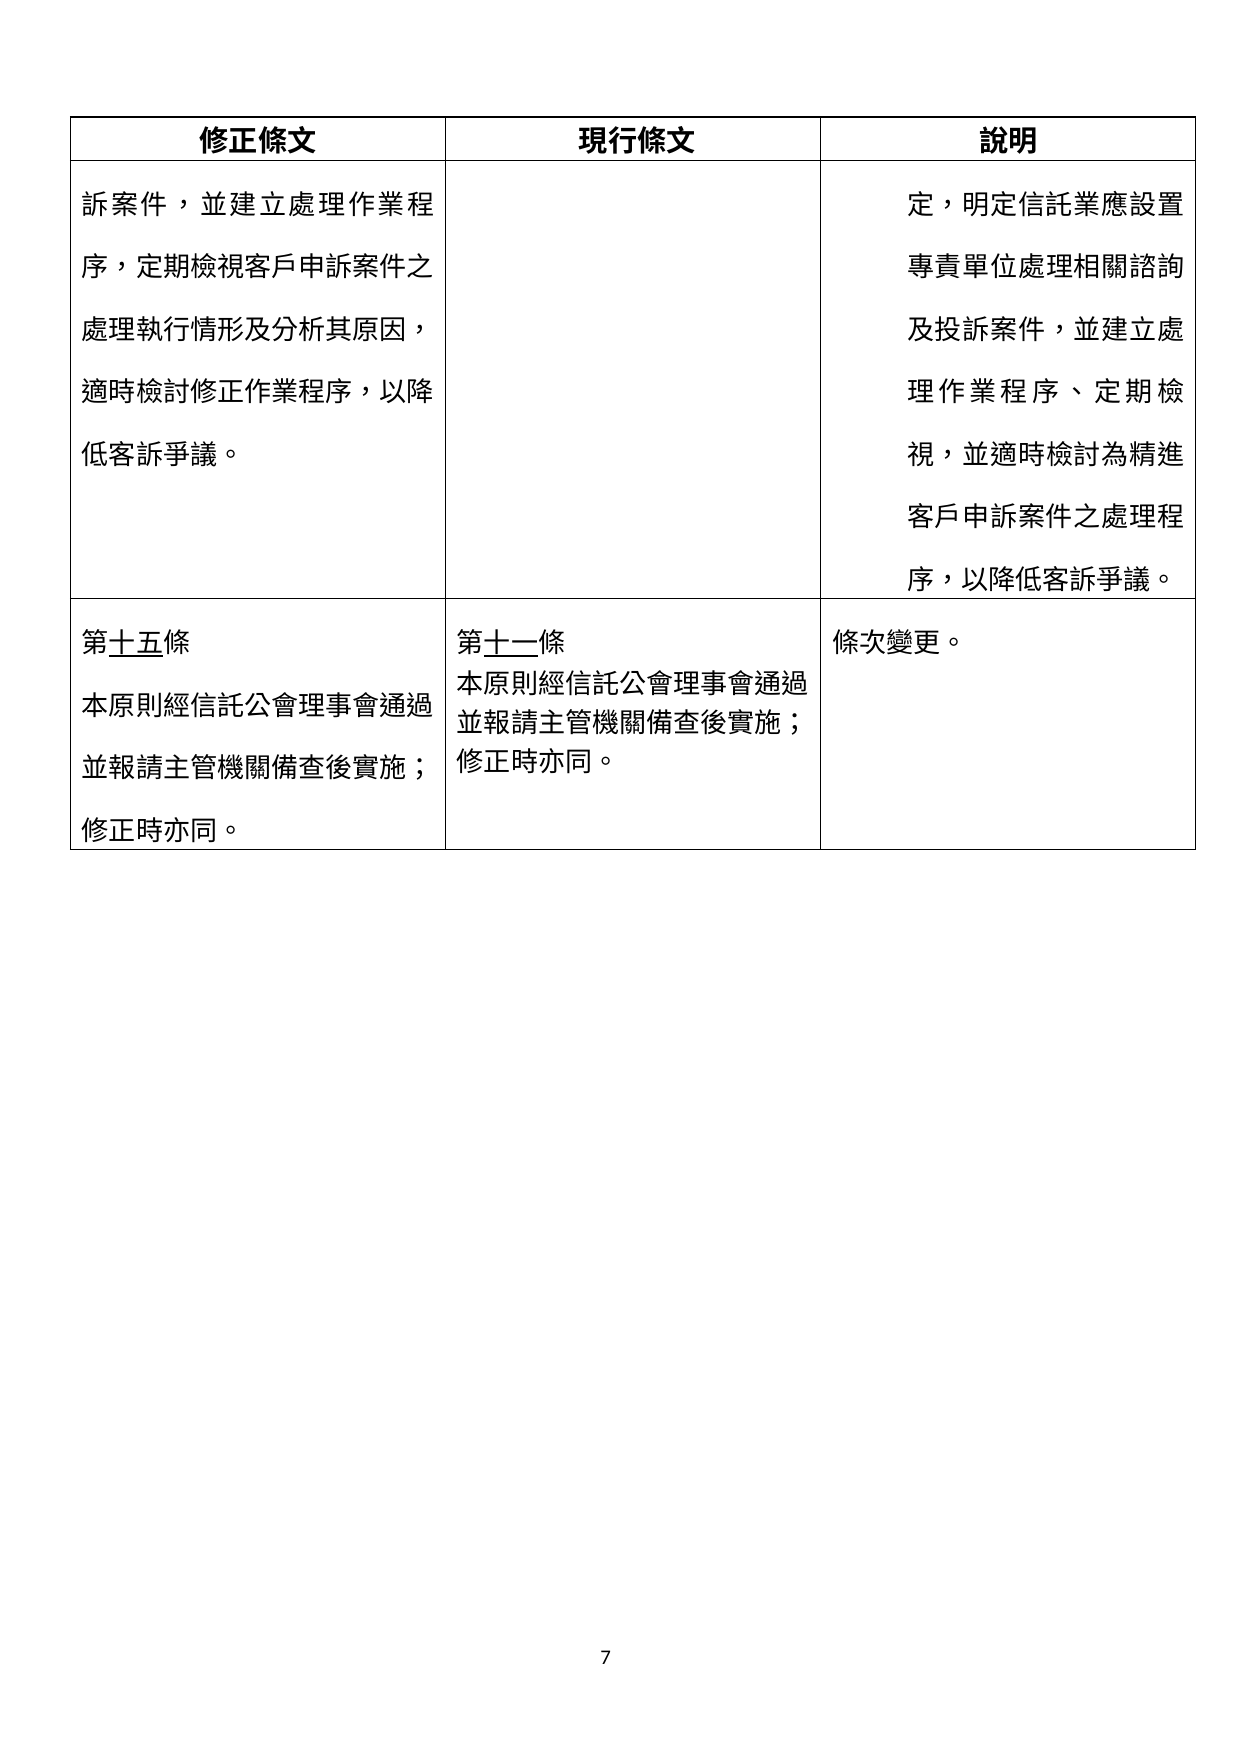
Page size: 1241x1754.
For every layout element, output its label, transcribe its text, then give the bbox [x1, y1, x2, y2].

table_cell 訴案件，並建立處理作業程序，定期檢視客戶申訴案件之處理執行情形及分析其原因，適時檢討修正作業程序，以降低客訴爭議。 [71, 161, 445, 598]
table_header 現行條文 [446, 118, 820, 160]
table_cell 條次變更。 [821, 599, 1195, 849]
table_cell 定，明定信託業應設置專責單位處理相關諮詢及投訴案件，並建立處理作業程序、定期檢視，並適時檢討為精進客戶申訴案件之處理程序，以降低客訴爭議。 [821, 161, 1195, 598]
table_header 說明 [821, 118, 1195, 160]
table_cell 第十一條 本原則經信託公會理事會通過並報請主管機關備查後實施；修正時亦同。 [446, 599, 820, 849]
table_cell 第十五條 本原則經信託公會理事會通過並報請主管機關備查後實施；修正時亦同。 [71, 599, 445, 849]
table_header 修正條文 [71, 118, 445, 160]
table_cell [446, 161, 820, 598]
